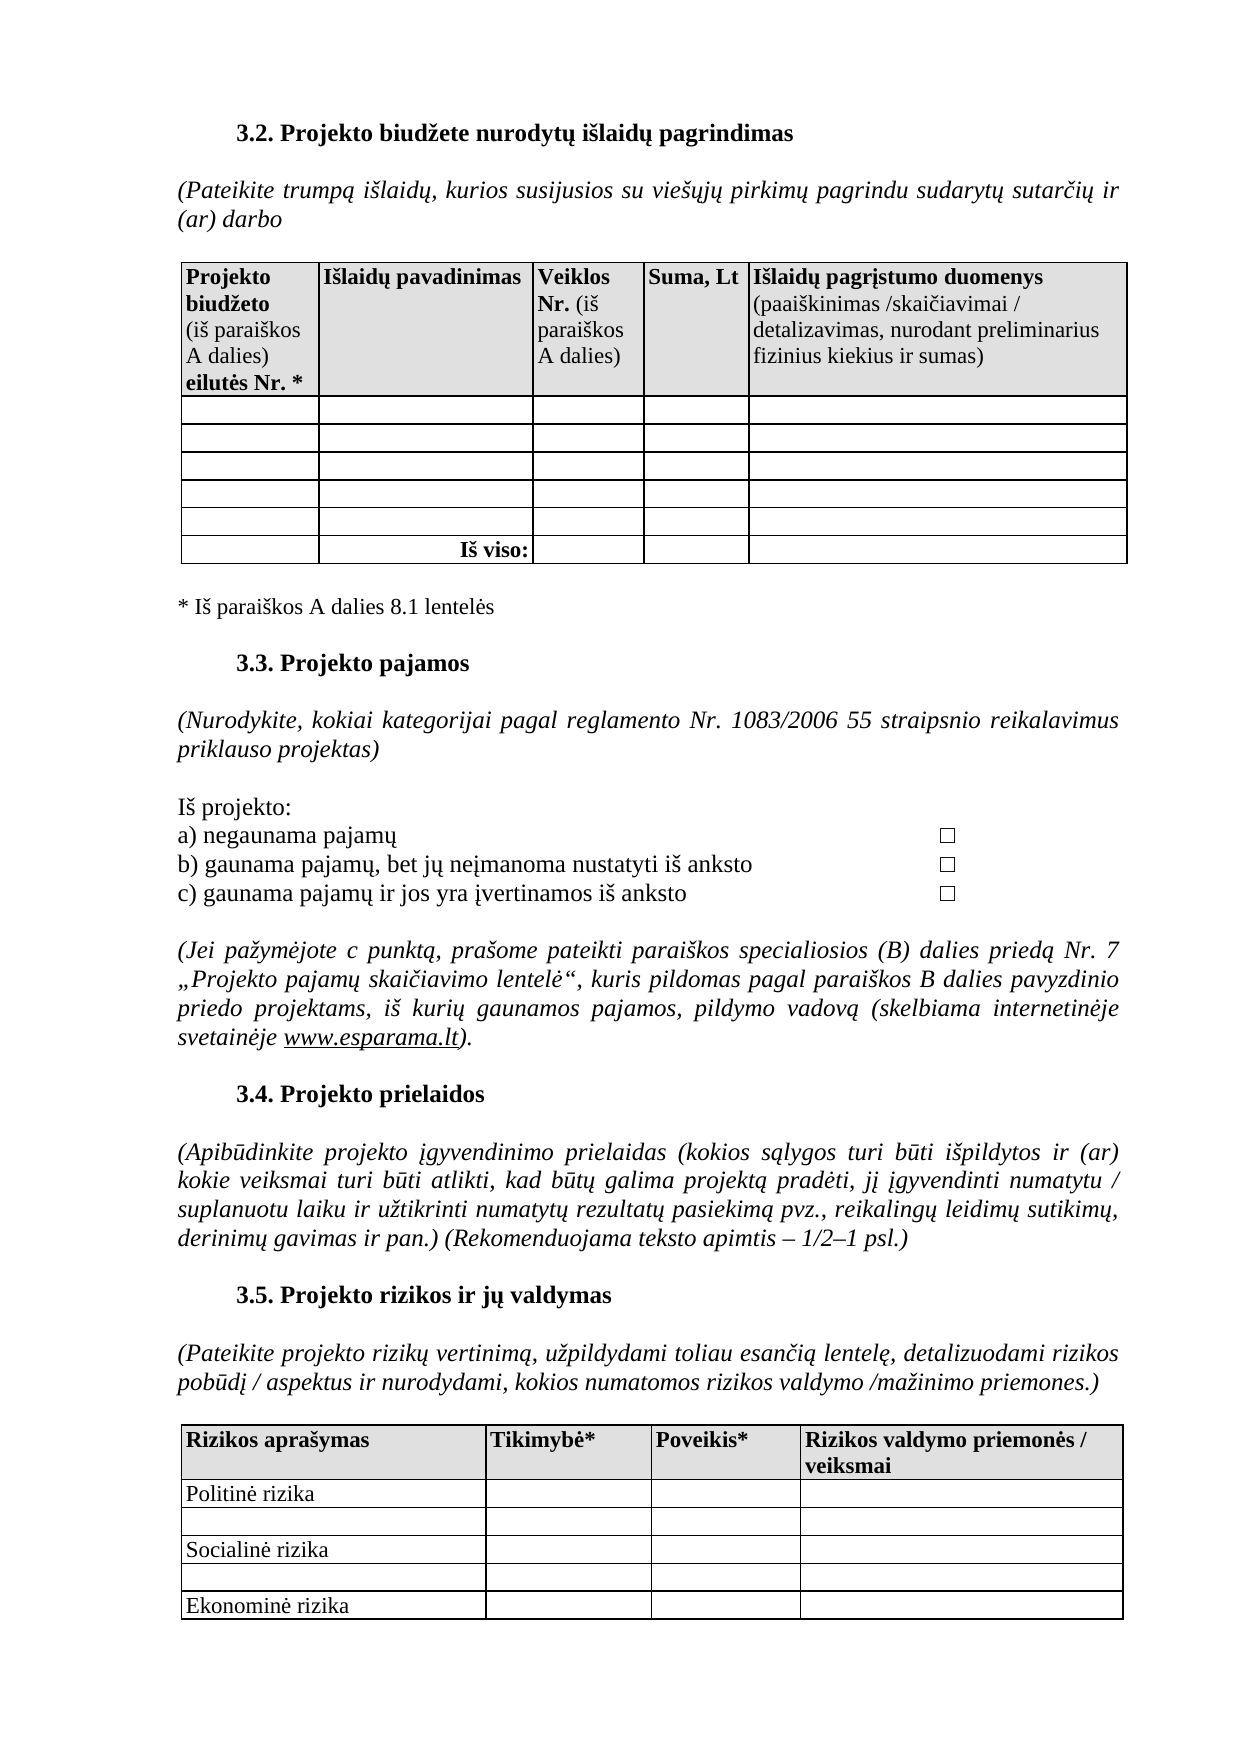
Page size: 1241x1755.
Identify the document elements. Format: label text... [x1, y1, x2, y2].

table_cell [182, 397, 318, 423]
table_cell [645, 508, 748, 535]
table_cell Ekonominė rizika [182, 1592, 485, 1618]
table_cell [182, 1564, 485, 1590]
text * Iš paraiškos A dalies 8.1 lentelės [177, 593, 1122, 619]
text (Pateikite trumpą išlaidų, kurios susijusios su viešųjų pirkimų pagrindu sudarytų sutarčių ir (ar) darbo [177, 176, 1122, 233]
table_cell [652, 1536, 800, 1562]
text (Jei pažymėjote c punktą, prašome pateikti paraiškos specialiosios (B) dalies priedą Nr. 7 „Projekto pajamų skaičiavimo lentelė“, kuris pildomas pagal paraiškos B dalies pavyzdinio priedo projektams, iš kurių gaunamos pajamos, pildymo vadovą (skelbiama internetinėje svetainėje www.esparama.lt). [177, 936, 1122, 1051]
table_cell [487, 1480, 651, 1507]
table_header Išlaidų pagrįstumo duomenys (paaiškinimas /skaičiavimai / detalizavimas, nurodant preliminarius fizinius kiekius ir sumas) [750, 263, 1126, 395]
table_cell [652, 1508, 800, 1534]
table_cell [645, 453, 748, 479]
table_cell [534, 481, 643, 507]
text b) gaunama pajamų, bet jų neįmanoma nustatyti iš anksto □[] [177, 849, 1122, 878]
table_cell [645, 397, 748, 423]
table_cell [652, 1592, 800, 1618]
table_cell [645, 481, 748, 507]
table_cell [534, 453, 643, 479]
text 3.5. Projekto rizikos ir jų valdymas [177, 1281, 1122, 1309]
table_cell [750, 397, 1126, 423]
table_cell [750, 481, 1126, 507]
table_cell [652, 1480, 800, 1507]
table_cell [320, 397, 532, 423]
table_cell [534, 536, 643, 563]
text 3.4. Projekto prielaidos [177, 1079, 1122, 1108]
table_cell [182, 536, 318, 563]
table_cell [320, 508, 532, 535]
table_cell [801, 1564, 1122, 1590]
table_cell [487, 1536, 651, 1562]
table_cell [801, 1592, 1122, 1618]
table_cell [320, 481, 532, 507]
table_cell Iš viso: [320, 536, 532, 563]
table_cell [645, 425, 748, 451]
table_header Veiklos Nr. (iš paraiškos A dalies) [534, 263, 643, 395]
table_cell [182, 425, 318, 451]
table_cell [801, 1480, 1122, 1507]
text (Pateikite projekto rizikų vertinimą, užpildydami toliau esančią lentelę, detalizuodami rizikos pobūdį / aspektus ir nurodydami, kokios numatomos rizikos valdymo /mažinimo priemones.) [177, 1338, 1122, 1396]
text (Apibūdinkite projekto įgyvendinimo prielaidas (kokios sąlygos turi būti išpildytos ir (ar) kokie veiksmai turi būti atlikti, kad būtų galima projektą pradėti, jį įgyvendinti numatytu / suplanuotu laiku ir užtikrinti numatytų rezultatų pasiekimą pvz., reikalingų leidimų sutikimų, derinimų gavimas ir pan.) (Rekomenduojama teksto apimtis – 1/2–1 psl.) [177, 1137, 1122, 1252]
table_cell [182, 1508, 485, 1534]
table_cell Politinė rizika [182, 1480, 485, 1507]
table_cell [534, 397, 643, 423]
table_header Rizikos valdymo priemonės / veiksmai [801, 1426, 1122, 1479]
table_cell [534, 508, 643, 535]
table_cell [750, 536, 1126, 563]
table_cell [487, 1508, 651, 1534]
table_cell [182, 453, 318, 479]
table_cell [750, 453, 1126, 479]
text 3.2. Projekto biudžete nurodytų išlaidų pagrindimas [177, 118, 1122, 147]
table_cell [182, 481, 318, 507]
table_cell [534, 425, 643, 451]
table_cell [182, 508, 318, 535]
table_cell [801, 1536, 1122, 1562]
table_cell [750, 508, 1126, 535]
table_cell [652, 1564, 800, 1590]
table_cell [320, 425, 532, 451]
table_header Išlaidų pavadinimas [320, 263, 532, 395]
table_cell [750, 425, 1126, 451]
text a) negaunama pajamų □[] [177, 821, 1122, 849]
table_cell [645, 536, 748, 563]
table_header Projekto biudžeto (iš paraiškos A dalies) eilutės Nr. * [182, 263, 318, 395]
table_cell [801, 1508, 1122, 1534]
table_header Tikimybė* [487, 1426, 651, 1479]
text 3.3. Projekto pajamos [177, 648, 1122, 677]
table_header Poveikis* [652, 1426, 800, 1479]
table_header Rizikos aprašymas [182, 1426, 485, 1479]
text c) gaunama pajamų ir jos yra įvertinamos iš anksto □[] [177, 878, 1122, 907]
table_cell Socialinė rizika [182, 1536, 485, 1562]
table_cell [320, 453, 532, 479]
text Iš projekto: [177, 792, 1122, 821]
table_header Suma, Lt [645, 263, 748, 395]
table_cell [487, 1564, 651, 1590]
text (Nurodykite, kokiai kategorijai pagal reglamento Nr. 1083/2006 55 straipsnio reikalavimus priklauso projektas) [177, 706, 1122, 763]
table_cell [487, 1592, 651, 1618]
